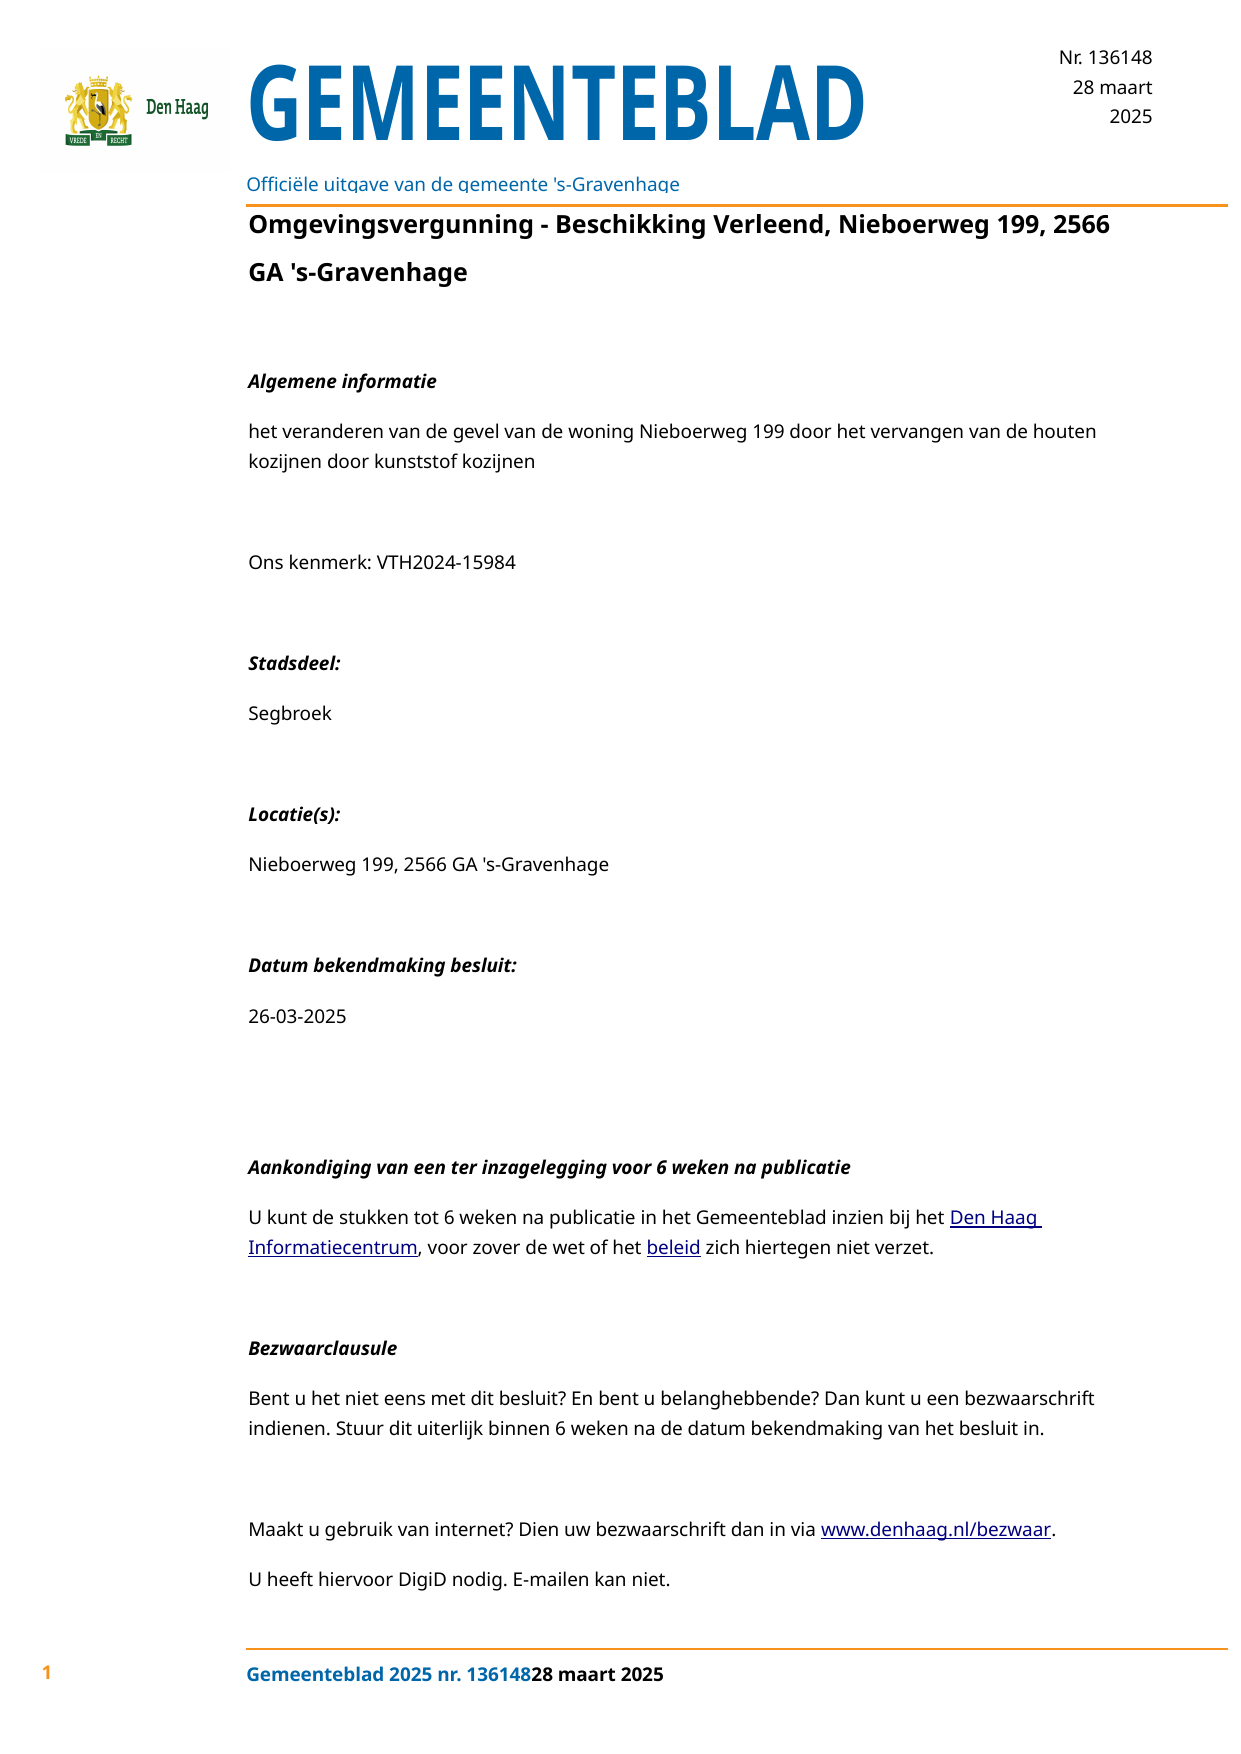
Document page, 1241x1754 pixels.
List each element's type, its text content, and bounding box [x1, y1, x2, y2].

text U kunt de stukken tot 6 weken na publicatie in het Gemeenteblad inzien bij het Den Haag Informatiecentrum, voor zover de wet of het beleid zich hiertegen niet verzet. [248, 1204, 1152, 1260]
text Datum bekendmaking besluit: [248, 952, 1152, 978]
text Algemene informatie [248, 368, 1152, 394]
text Bezwaarclausule [248, 1335, 1152, 1361]
text 26-03-2025 [248, 1003, 1152, 1029]
picture [41, 47, 231, 172]
text Segbroek [248, 700, 1152, 726]
text het veranderen van de gevel van de woning Nieboerweg 199 door het vervangen van de houten kozijnen door kunststof kozijnen [248, 419, 1152, 474]
text Maakt u gebruik van internet? Dien uw bezwaarschrift dan in via www.denhaag.nl/bezwaar. [248, 1516, 1152, 1542]
text U heeft hiervoor DigiD nodig. E-mailen kan niet. [248, 1566, 1152, 1592]
text Aankondiging van een ter inzagelegging voor 6 weken na publicatie [248, 1154, 1152, 1180]
text Locatie(s): [248, 801, 1152, 827]
text Ons kenmerk: VTH2024-15984 [248, 549, 1152, 575]
text Bent u het niet eens met dit besluit? En bent u belanghebbende? Dan kunt u een bezwaarschrift indienen. Stuur dit uiterlijk binnen 6 weken na de datum bekendmaking van het besluit in. [248, 1385, 1152, 1441]
text Omgevingsvergunning - Beschikking Verleend, Nieboerweg 199, 2566 GA 's-Gravenhage [248, 207, 1152, 288]
text Stadsdeel: [248, 650, 1152, 676]
text Nieboerweg 199, 2566 GA 's-Gravenhage [248, 852, 1152, 877]
